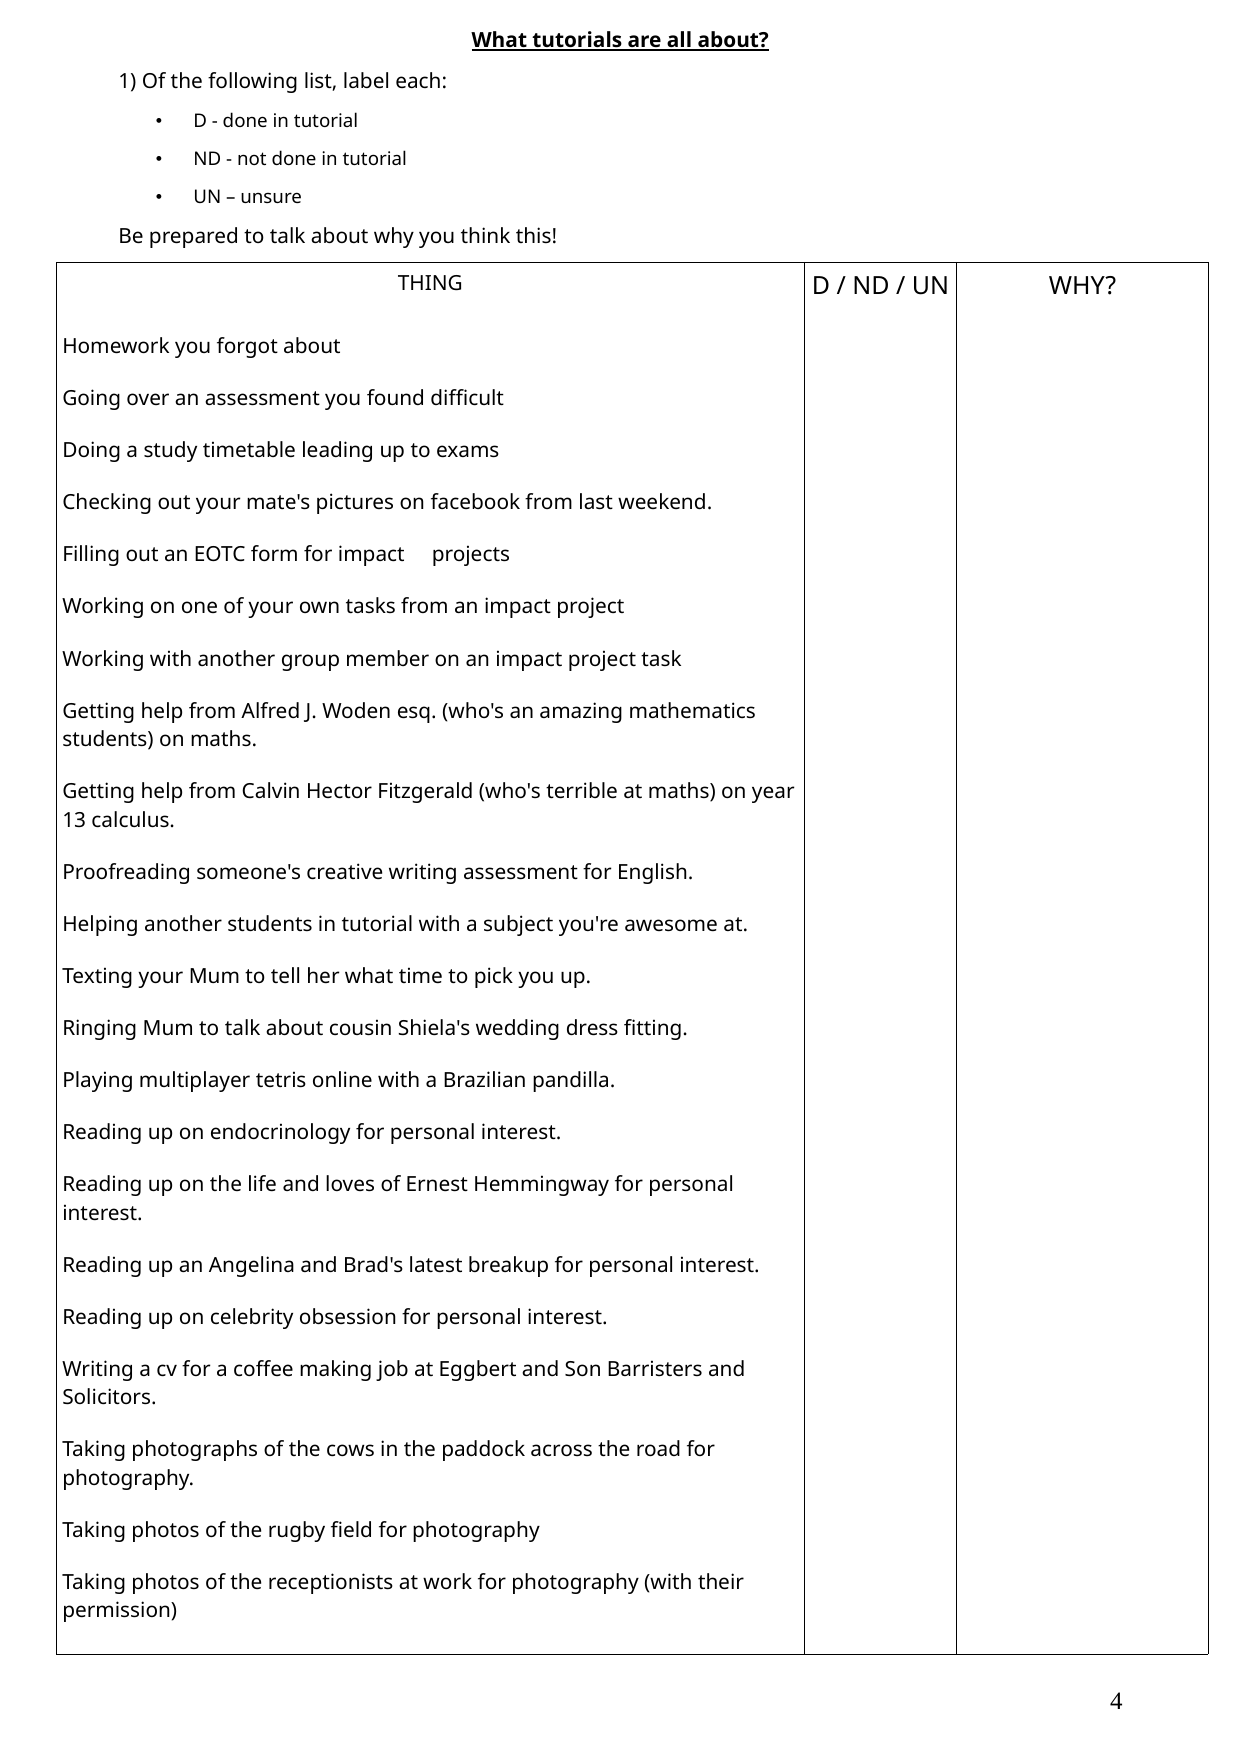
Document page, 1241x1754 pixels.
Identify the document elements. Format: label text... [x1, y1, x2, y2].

table_header THING [57, 263, 804, 326]
table_cell [957, 326, 1208, 1653]
list D - done in tutorial [156, 107, 1122, 132]
table_header WHY? [957, 263, 1208, 326]
list ND - not done in tutorial [156, 145, 1122, 170]
list UN – unsure [156, 183, 1122, 208]
text Be prepared to talk about why you think this! [118, 221, 1122, 249]
table_cell Homework you forgot about Going over an assessment you found difficult Doing a study timetable leading up to exams Checking out your mate's pictures on facebook from last weekend. Filling out an EOTC form for impact projects Working on one of your own tasks from an impact project Working with another group member on an impact project task Getting help from Alfred J. Woden esq. (who's an amazing mathematics students) on maths. Getting help from Calvin Hector Fitzgerald (who's terrible at maths) on year 13 calculus. Proofreading someone's creative writing assessment for English. Helping another students in tutorial with a subject you're awesome at. Texting your Mum to tell her what time to pick you up. Ringing Mum to talk about cousin Shiela's wedding dress fitting. Playing multiplayer tetris online with a Brazilian pandilla. Reading up on endocrinology for personal interest. Reading up on the life and loves of Ernest Hemmingway for personal interest. Reading up an Angelina and Brad's latest breakup for personal interest. Reading up on celebrity obsession for personal interest. Writing a cv for a coffee making job at Eggbert and Son Barristers and Solicitors. Taking photographs of the cows in the paddock across the road for photography. Taking photos of the rugby field for photography Taking photos of the receptionists at work for photography (with their permission) [57, 326, 804, 1653]
table_cell [805, 326, 956, 1653]
text What tutorials are all about? [118, 25, 1122, 53]
text 1) Of the following list, label each: [118, 66, 1122, 94]
table_header D / ND / UN [805, 263, 956, 326]
